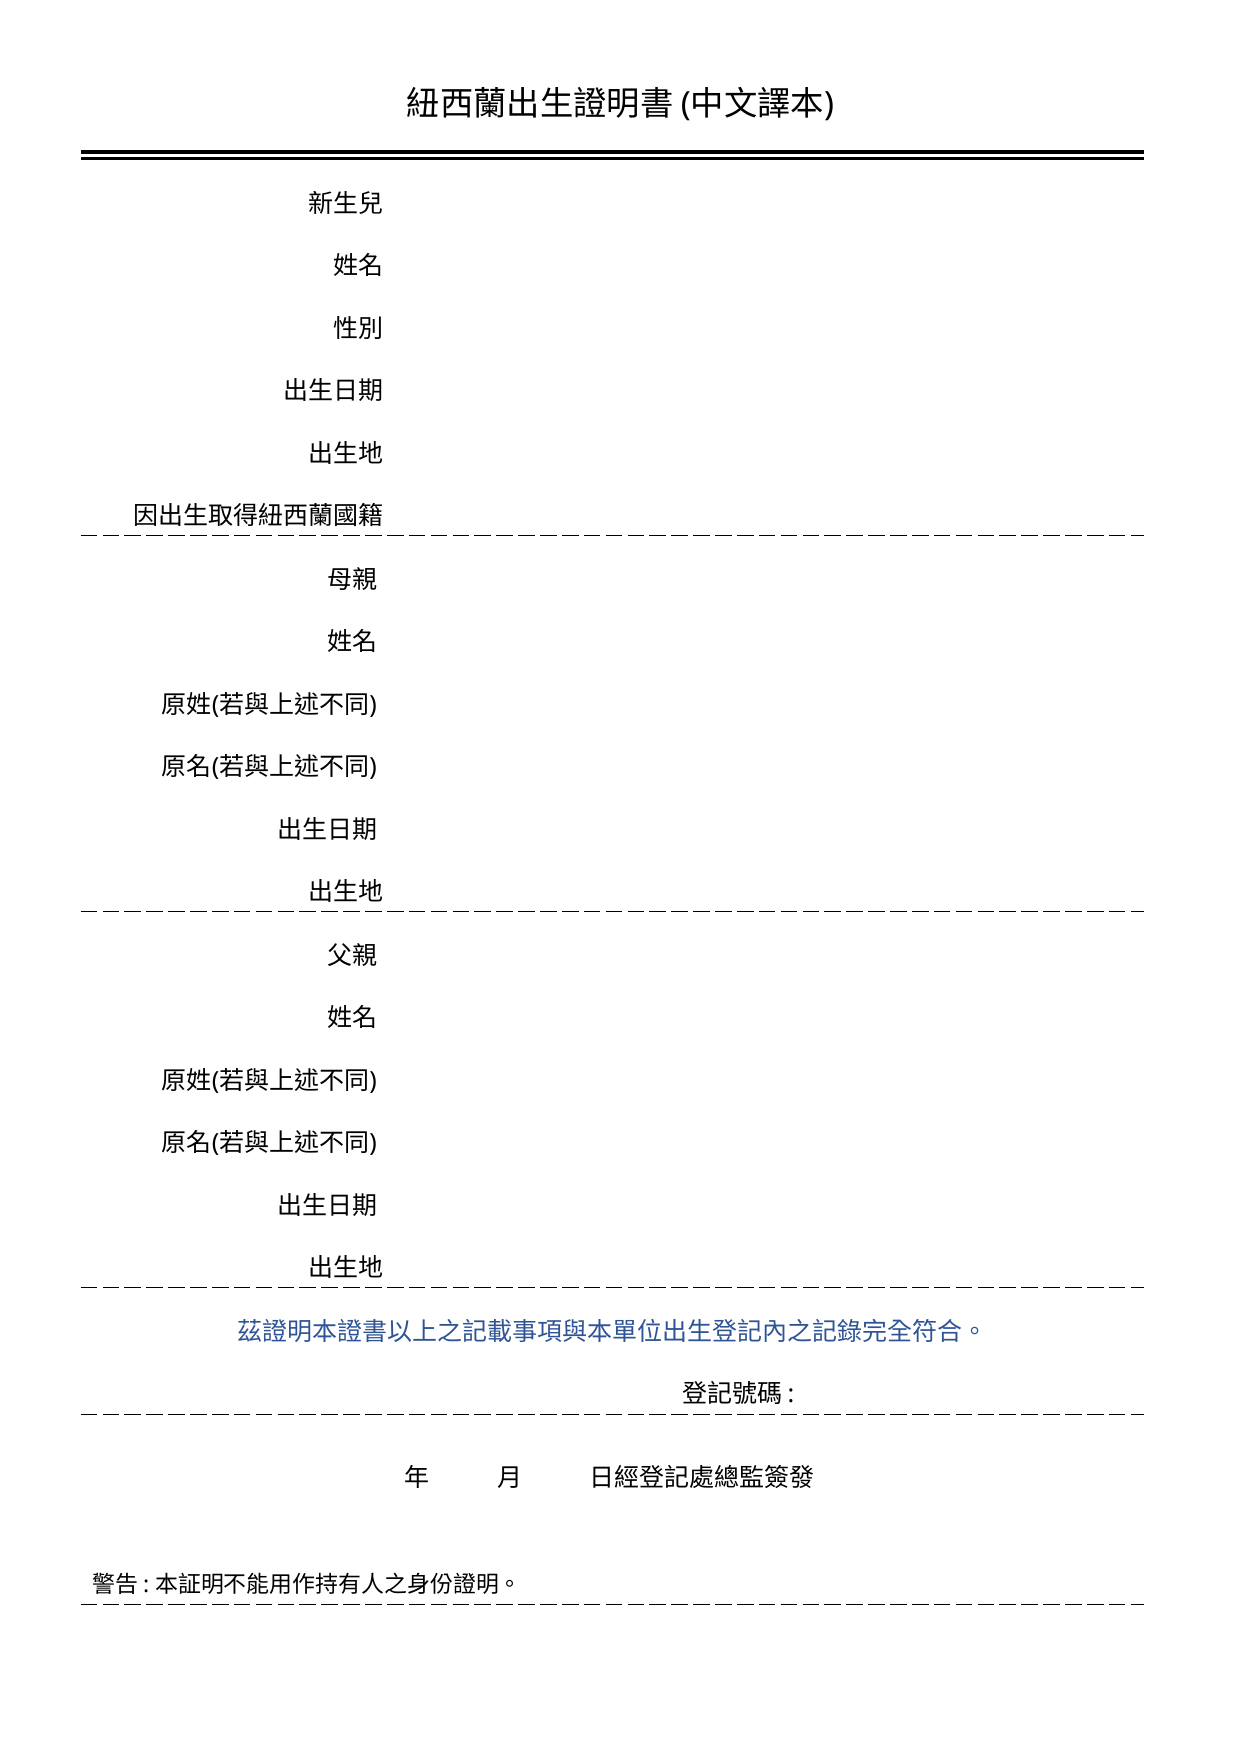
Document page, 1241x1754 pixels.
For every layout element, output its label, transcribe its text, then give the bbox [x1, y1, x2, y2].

table_cell [394, 911, 730, 1287]
table_cell 警告 : 本証明不能用作持有人之身份證明。 [81, 1496, 1144, 1603]
table_cell 茲證明本證書以上之記載事項與本單位出生登記內之記錄完全符合。 [81, 1287, 1144, 1350]
table_header 新生兒 姓名 性別 出生日期 出生地 因出生取得紐西蘭國籍 [81, 160, 394, 535]
table_cell 年 月 日經登記處總監簽發 [81, 1414, 1144, 1496]
table_cell 登記號碼 : [288, 1350, 1144, 1414]
table_header [394, 160, 1144, 535]
table_cell [394, 535, 1144, 911]
table_cell 父親 姓名 原姓(若與上述不同) 原名(若與上述不同) 出生日期 出生地 [81, 911, 394, 1287]
table_cell 母親 姓名 原姓(若與上述不同) 原名(若與上述不同) 出生日期 出生地 [81, 535, 394, 911]
table_cell [730, 911, 1144, 1287]
table_cell [81, 1350, 287, 1414]
